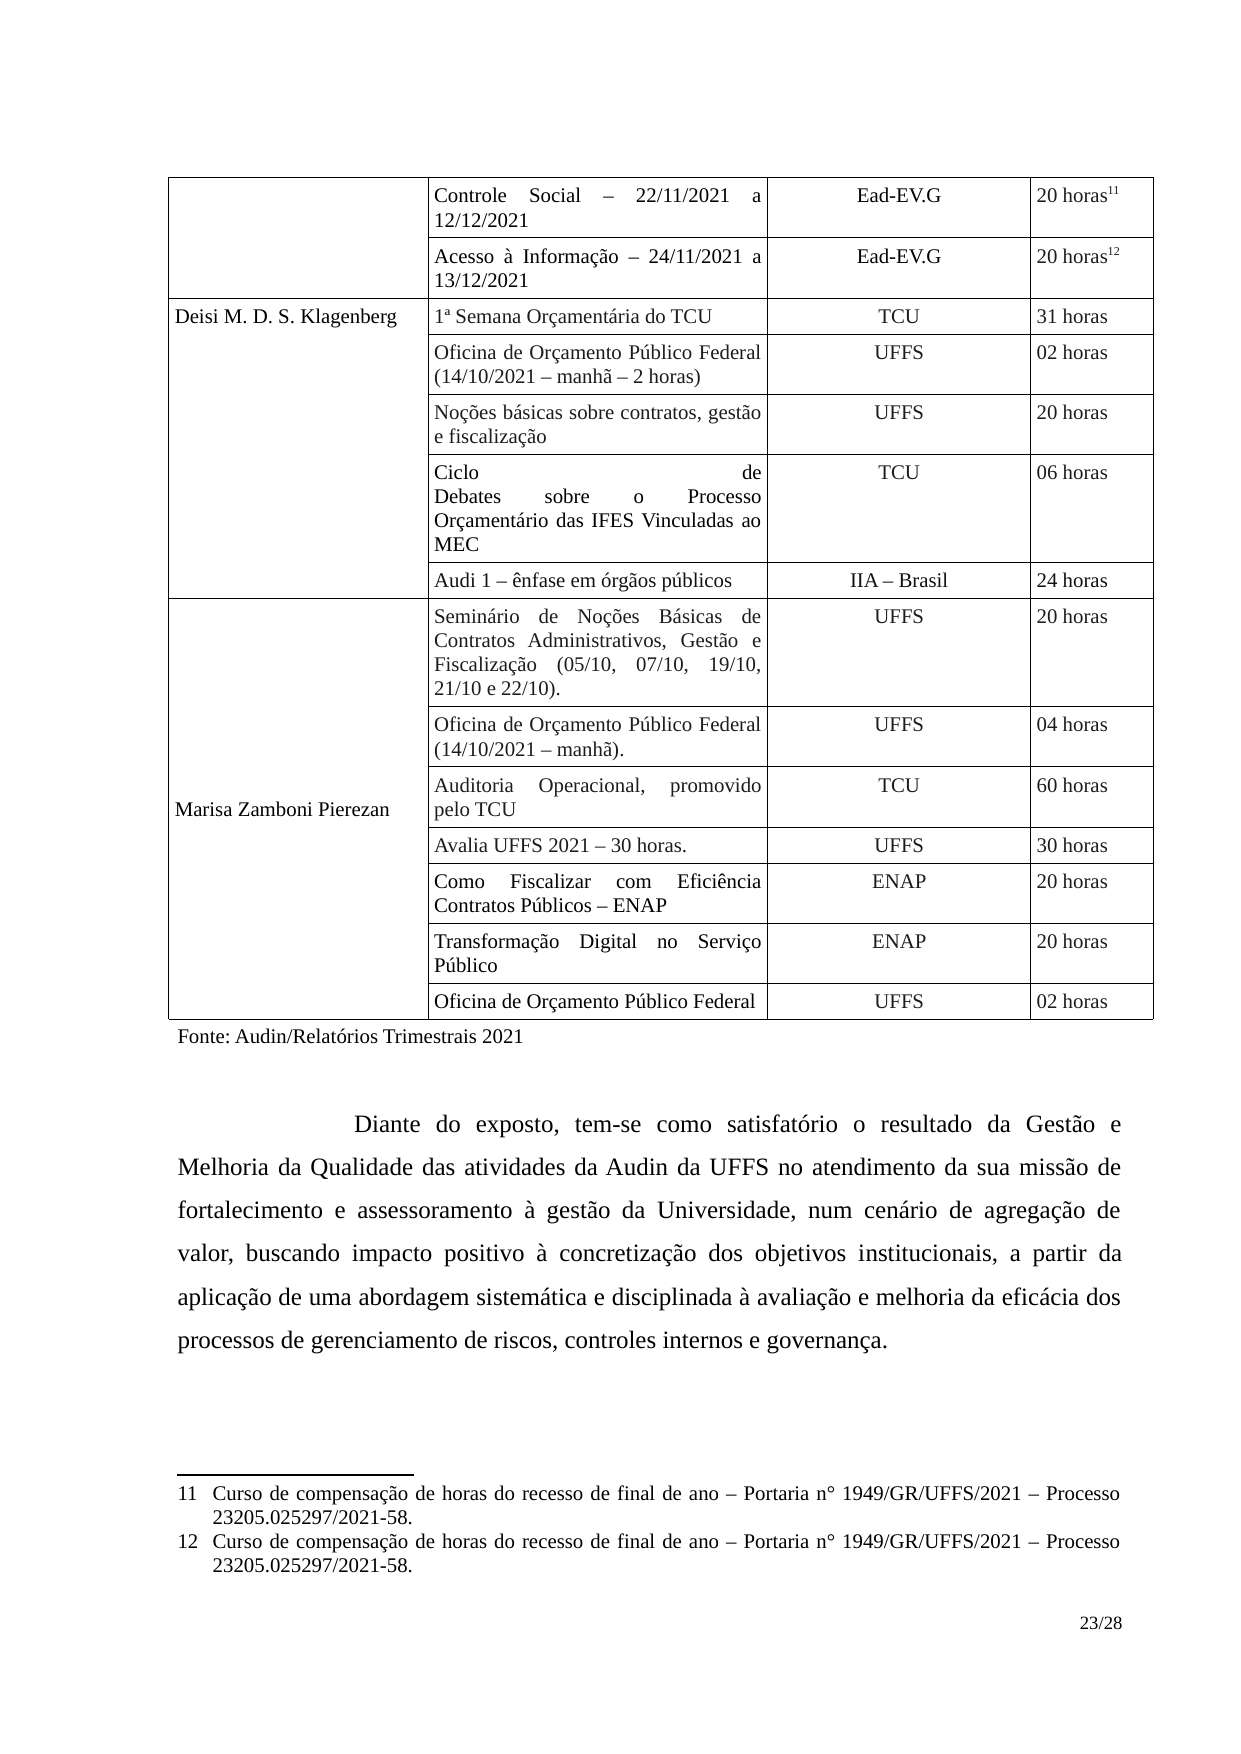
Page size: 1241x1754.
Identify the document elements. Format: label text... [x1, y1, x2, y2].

table_cell ENAP [768, 924, 1030, 983]
table_cell UFFS [768, 335, 1030, 393]
table_cell 04 horas [1031, 707, 1153, 766]
table_cell Acesso à Informação – 24/11/2021 a 13/12/2021 [429, 238, 767, 297]
table_cell 02 horas [1031, 335, 1153, 393]
table_cell IIA – Brasil [768, 563, 1030, 598]
table_cell 20 horas [1031, 238, 1153, 297]
table_cell Marisa Zamboni Pierezan [169, 599, 428, 1019]
table_cell 20 horas [1031, 178, 1153, 237]
table_cell 60 horas [1031, 767, 1153, 826]
table_cell Auditoria Operacional, promovido pelo TCU [429, 767, 767, 826]
table_cell 30 horas [1031, 828, 1153, 862]
table_cell Como Fiscalizar com Eficiência Contratos Públicos – ENAP [429, 864, 767, 922]
table_cell 02 horas [1031, 984, 1153, 1019]
table_cell Controle Social – 22/11/2021 a 12/12/2021 [429, 178, 767, 237]
text Fonte: Audin/Relatórios Trimestrais 2021 [177, 1024, 1122, 1048]
table_cell UFFS [768, 984, 1030, 1019]
table_cell Noções básicas sobre contratos, gestão e fiscalização [429, 395, 767, 454]
table_cell Oficina de Orçamento Público Federal (14/10/2021 – manhã – 2 horas) [429, 335, 767, 393]
table_cell Oficina de Orçamento Público Federal [429, 984, 767, 1019]
table_cell 20 horas [1031, 924, 1153, 983]
table_cell Deisi M. D. S. Klagenberg [169, 299, 428, 598]
table_cell TCU [768, 767, 1030, 826]
table_cell UFFS [768, 707, 1030, 766]
table_cell TCU [768, 455, 1030, 562]
table_cell Ciclo de Debates sobre o Processo Orçamentário das IFES Vinculadas ao MEC [429, 455, 767, 562]
table_cell 20 horas [1031, 599, 1153, 706]
table_cell UFFS [768, 395, 1030, 454]
table_cell 24 horas [1031, 563, 1153, 598]
table_cell Seminário de Noções Básicas de Contratos Administrativos, Gestão e Fiscalização (05/10, 07/10, 19/10, 21/10 e 22/10). [429, 599, 767, 706]
table_cell Ead-EV.G [768, 238, 1030, 297]
table_cell UFFS [768, 599, 1030, 706]
table_cell 06 horas [1031, 455, 1153, 562]
table_cell 31 horas [1031, 299, 1153, 333]
table_cell 20 horas [1031, 395, 1153, 454]
table_cell 20 horas [1031, 864, 1153, 922]
table_cell ENAP [768, 864, 1030, 922]
table_cell Ead-EV.G [768, 178, 1030, 237]
table_cell Transformação Digital no Serviço Público [429, 924, 767, 983]
table_cell Audi 1 – ênfase em órgãos públicos [429, 563, 767, 598]
text Diante do exposto, tem-se como satisfatório o resultado da Gestão e Melhoria da Qualidade das atividades da Audin da UFFS no atendimento da sua missão de fortalecimento e assessoramento à gestão da Universidade, num cenário de agregação de valor, buscando impacto positivo à concretização dos objetivos institucionais, a partir da aplicação de uma abordagem sistemática e disciplinada à avaliação e melhoria da eficácia dos processos de gerenciamento de riscos, controles internos e governança. [177, 1109, 1122, 1353]
table_cell Avalia UFFS 2021 – 30 horas. [429, 828, 767, 862]
table_cell TCU [768, 299, 1030, 333]
table_cell Oficina de Orçamento Público Federal (14/10/2021 – manhã). [429, 707, 767, 766]
table_cell UFFS [768, 828, 1030, 862]
table_cell 1ª Semana Orçamentária do TCU [429, 299, 767, 333]
